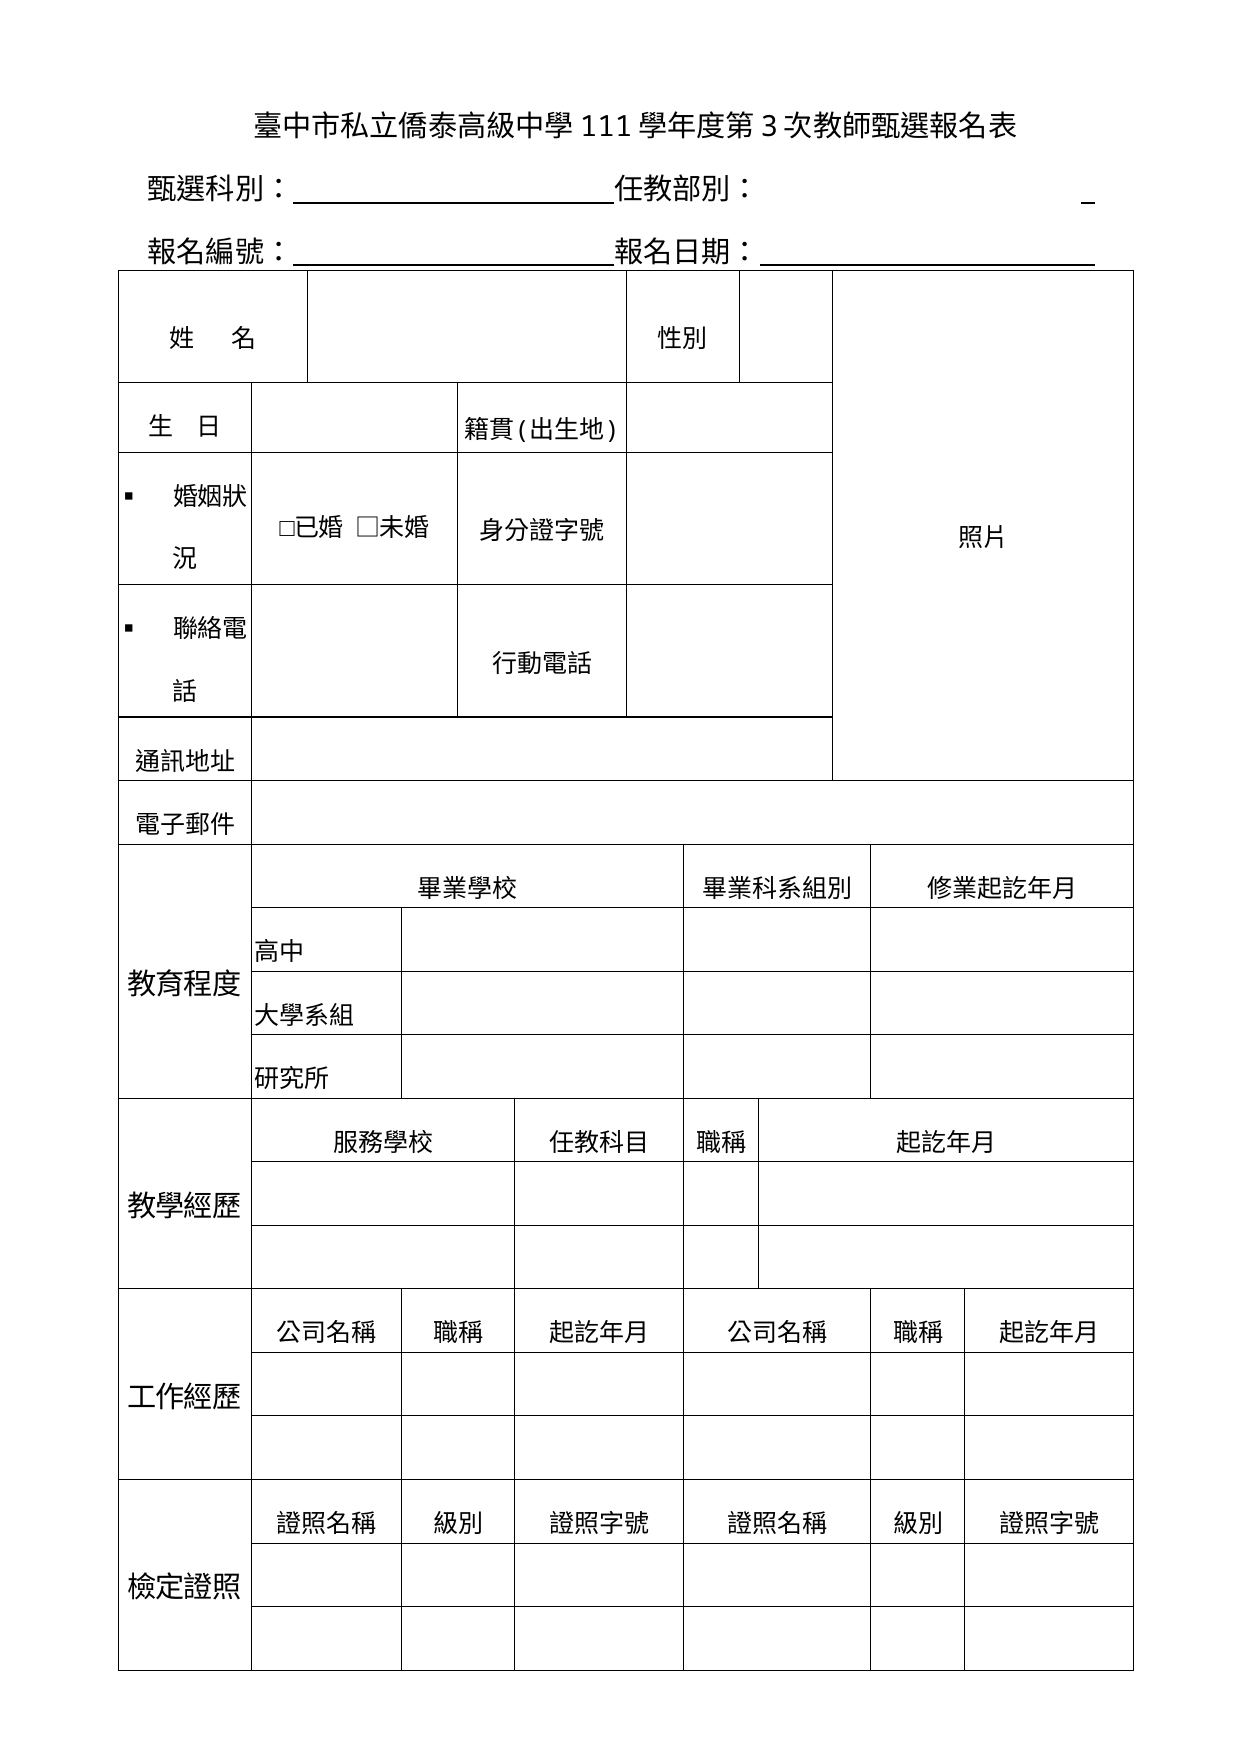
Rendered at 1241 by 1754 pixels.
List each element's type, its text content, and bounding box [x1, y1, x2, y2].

table_cell [684, 1416, 870, 1479]
table_cell 證照字號 [965, 1480, 1133, 1542]
table_cell [871, 908, 1133, 971]
table_cell [871, 972, 1133, 1034]
table_cell [402, 1416, 514, 1479]
table_cell □已婚 □未婚 [252, 453, 457, 584]
table_cell [515, 1416, 683, 1479]
table_cell 證照名稱 [684, 1480, 870, 1542]
table_cell [871, 1353, 964, 1415]
table_cell 行動電話 [458, 585, 626, 716]
text 報名編號： 報名日期： [118, 208, 1152, 270]
table_cell [627, 453, 832, 584]
table_cell 高中 [252, 908, 401, 971]
table_cell [871, 1607, 964, 1669]
table_cell [684, 972, 870, 1034]
table_cell [252, 1607, 401, 1669]
table_cell 起訖年月 [759, 1099, 1133, 1161]
table_cell [402, 908, 683, 971]
table_header [740, 271, 832, 382]
table_header 姓 名 [119, 271, 307, 382]
table_cell 研究所 [252, 1035, 401, 1098]
table_cell 級別 [402, 1480, 514, 1542]
table_cell [684, 1226, 758, 1288]
table_cell 服務學校 [252, 1099, 514, 1161]
table_cell [252, 1353, 401, 1415]
table_cell 起訖年月 [965, 1289, 1133, 1352]
table_cell [871, 1035, 1133, 1098]
table_cell 籍貫(出生地) [458, 383, 626, 452]
table_cell [402, 1607, 514, 1669]
table_cell [627, 585, 832, 716]
table_cell 級別 [871, 1480, 964, 1542]
table_cell 教學經歷 [119, 1099, 251, 1288]
table_cell 證照字號 [515, 1480, 683, 1542]
table_cell [515, 1226, 683, 1288]
table_header 性別 [627, 271, 739, 382]
table_cell 畢業學校 [252, 845, 683, 907]
table_cell [252, 1162, 514, 1225]
table_cell 大學系組 [252, 972, 401, 1034]
table_cell [515, 1544, 683, 1606]
table_cell [684, 1353, 870, 1415]
table_cell [684, 1607, 870, 1669]
text 臺中市私立僑泰高級中學111學年度第3次教師甄選報名表 [118, 83, 1152, 145]
table_cell 職稱 [684, 1099, 758, 1161]
table_cell [684, 1035, 870, 1098]
table_cell 證照名稱 [252, 1480, 401, 1542]
table_cell 生 日 [119, 383, 251, 452]
text 甄選科別： 任教部別： [118, 145, 1152, 208]
table_cell 工作經歷 [119, 1289, 251, 1479]
table_cell [252, 718, 832, 780]
table_cell [515, 1162, 683, 1225]
table_cell 任教科目 [515, 1099, 683, 1161]
table_cell 聯絡電話 [119, 585, 251, 716]
table_cell [871, 1416, 964, 1479]
table_cell 通訊地址 [119, 718, 251, 780]
table_cell [252, 1544, 401, 1606]
table_cell [965, 1607, 1133, 1669]
table_cell [252, 585, 457, 716]
table_cell [515, 1353, 683, 1415]
table_cell 畢業科系組別 [684, 845, 870, 907]
table_cell 身分證字號 [458, 453, 626, 584]
table_cell [402, 1544, 514, 1606]
table_cell [759, 1162, 1133, 1225]
table_cell 婚姻狀況 [119, 453, 251, 584]
table_cell [684, 1162, 758, 1225]
table_cell 公司名稱 [252, 1289, 401, 1352]
table_cell 起訖年月 [515, 1289, 683, 1352]
table_cell [627, 383, 832, 452]
table_cell [402, 1035, 683, 1098]
table_cell [965, 1544, 1133, 1606]
table_cell [871, 1544, 964, 1606]
table_cell 檢定證照 [119, 1480, 251, 1669]
table_cell [402, 972, 683, 1034]
table_cell [515, 1607, 683, 1669]
table_cell 教育程度 [119, 845, 251, 1098]
table_cell [965, 1416, 1133, 1479]
table_cell 職稱 [402, 1289, 514, 1352]
table_cell 修業起訖年月 [871, 845, 1133, 907]
table_cell 電子郵件 [119, 781, 251, 843]
table_cell [684, 1544, 870, 1606]
table_cell [252, 1226, 514, 1288]
table_cell [684, 908, 870, 971]
table_header 照片 [833, 271, 1133, 780]
table_cell [252, 383, 457, 452]
table_cell [252, 781, 1133, 843]
table_cell [759, 1226, 1133, 1288]
table_cell 職稱 [871, 1289, 964, 1352]
table_cell [965, 1353, 1133, 1415]
table_cell [402, 1353, 514, 1415]
table_cell 公司名稱 [684, 1289, 870, 1352]
table_header [308, 271, 626, 382]
table_cell [252, 1416, 401, 1479]
